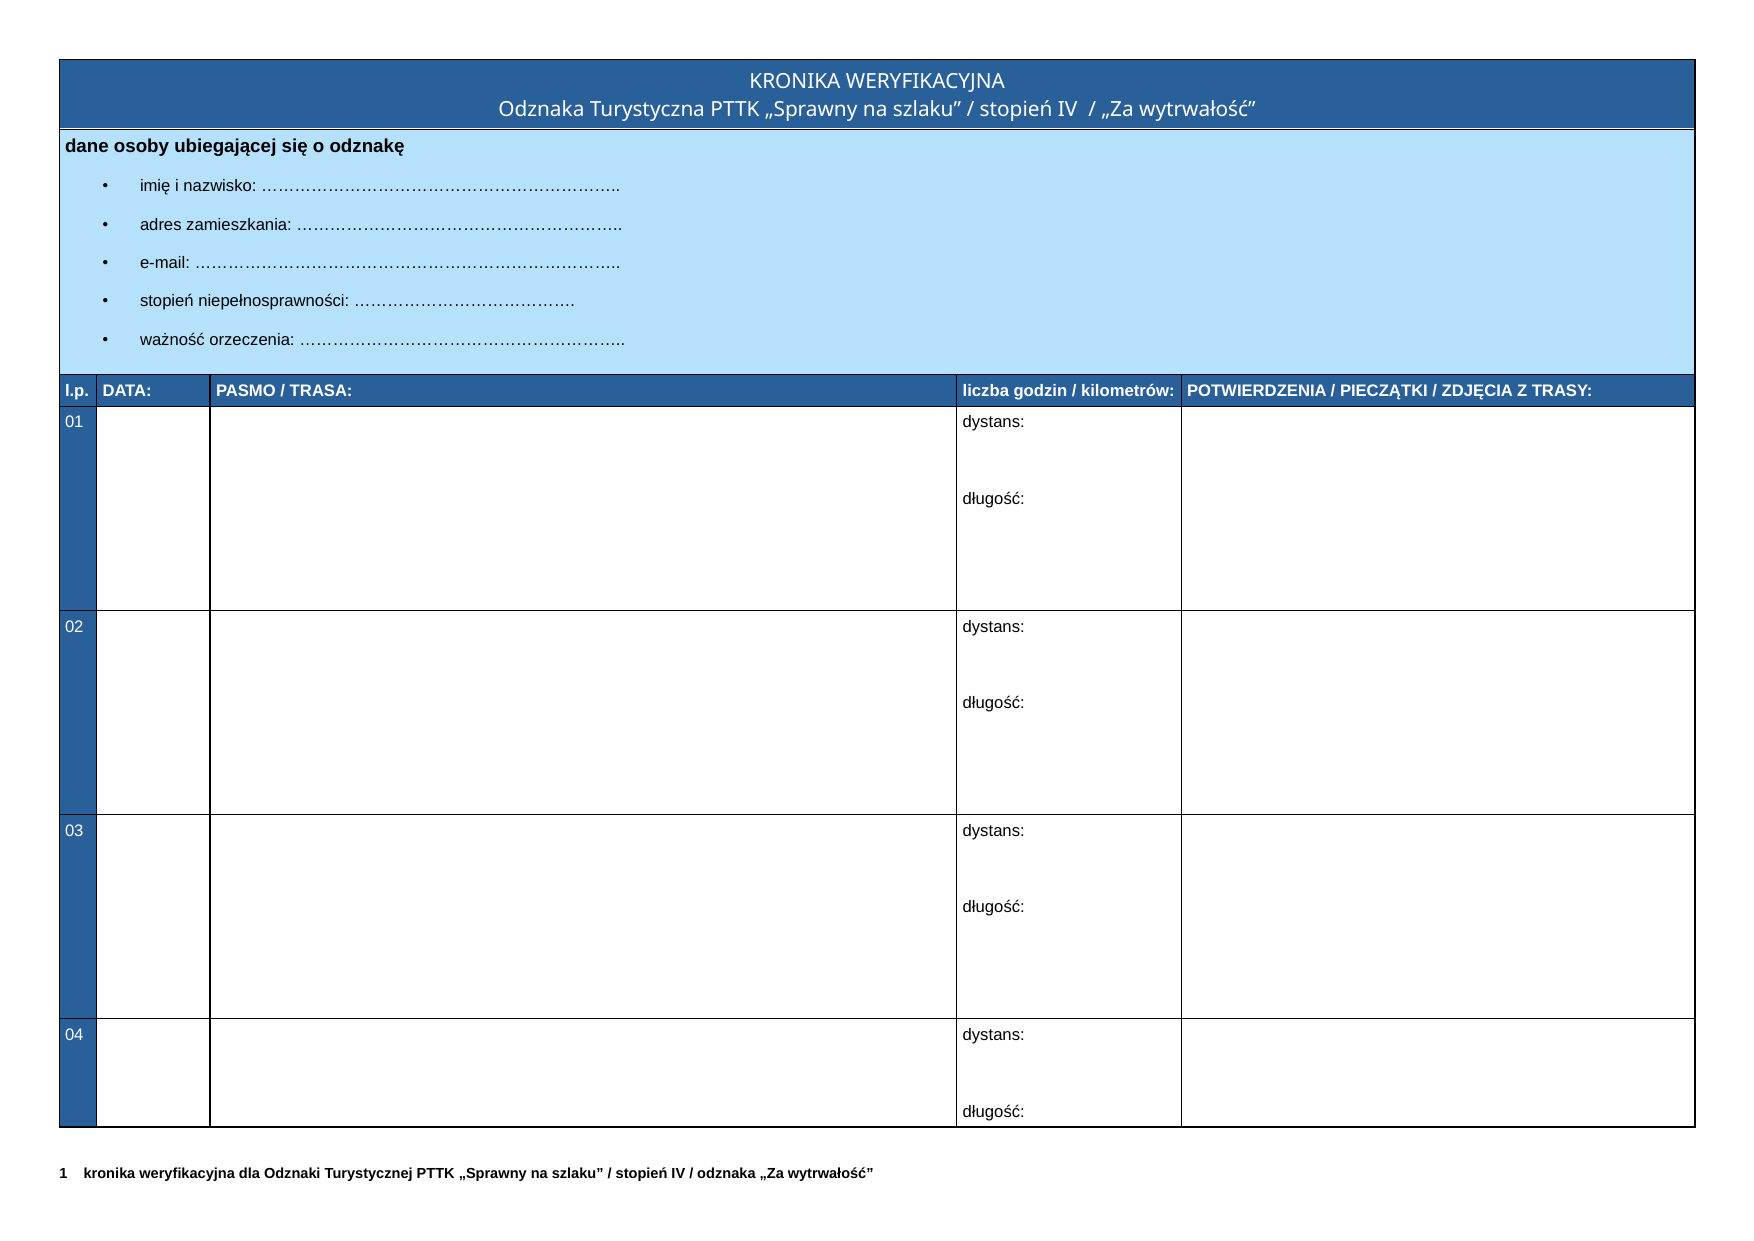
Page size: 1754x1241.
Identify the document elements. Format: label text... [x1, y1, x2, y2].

table_cell [211, 407, 956, 610]
table_cell PASMO / TRASA: [211, 375, 956, 406]
table_cell dystans: długość: [957, 815, 1181, 1018]
table_cell dystans: długość: [957, 407, 1181, 610]
table_cell [97, 1019, 209, 1126]
table_cell [1182, 1019, 1694, 1126]
table_cell l.p. [60, 375, 96, 406]
table_cell [211, 815, 956, 1018]
table_cell [1182, 815, 1694, 1018]
table_cell 01 [60, 407, 96, 610]
table_cell [1182, 407, 1694, 610]
table_cell DATA: [97, 375, 209, 406]
table_cell 03 [60, 815, 96, 1018]
table_cell dane osoby ubiegającej się o odznakę imię i nazwisko: ……………………………………………………….. adres zamieszkania: ………………………………………………….. e-mail: ………………………………………………………………….. stopień niepełnosprawności: …………………………………. ważność orzeczenia: ………………………………………………….. [60, 130, 1694, 374]
table_cell dystans: długość: [957, 1019, 1181, 1126]
table_cell [1182, 611, 1694, 814]
table_cell [97, 611, 209, 814]
table_cell [211, 1019, 956, 1126]
table_cell 04 [60, 1019, 96, 1126]
table_cell liczba godzin / kilometrów: [957, 375, 1181, 406]
table_cell dystans: długość: [957, 611, 1181, 814]
table_cell [97, 407, 209, 610]
table_cell [97, 815, 209, 1018]
table_cell 02 [60, 611, 96, 814]
table_cell [211, 611, 956, 814]
table_header KRONIKA WERYFIKACYJNA Odznaka Turystyczna PTTK „Sprawny na szlaku” / stopień IV / „Za wytrwałość” [60, 60, 1694, 128]
table_cell POTWIERDZENIA / PIECZĄTKI / ZDJĘCIA Z TRASY: [1182, 375, 1694, 406]
